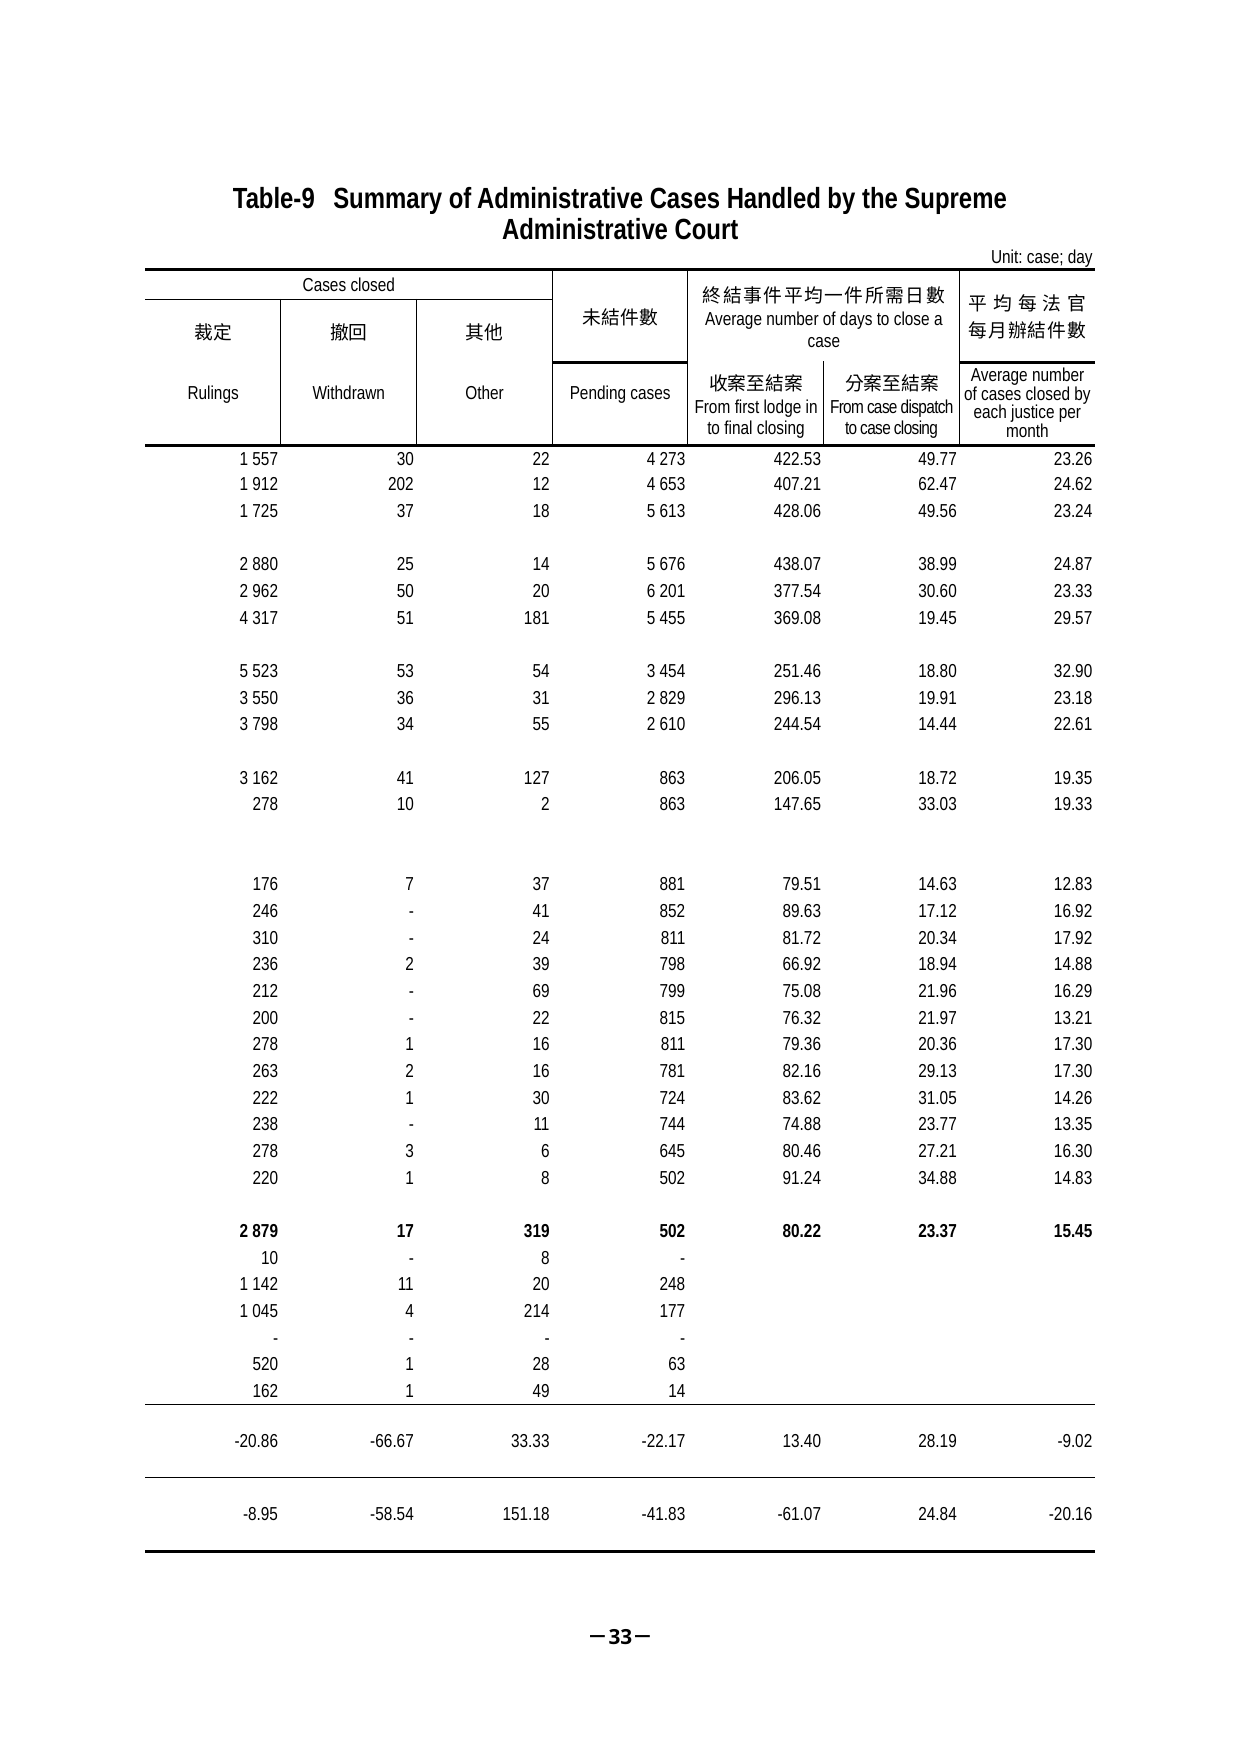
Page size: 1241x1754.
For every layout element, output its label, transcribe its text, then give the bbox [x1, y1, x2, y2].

table_cell 10 [145, 1244, 281, 1271]
table_cell [688, 1351, 824, 1377]
table_cell 49.56 [824, 498, 959, 524]
table_cell 251.46 [688, 658, 824, 684]
table_cell 278 [145, 791, 281, 817]
table_cell 53 [281, 658, 416, 684]
table_cell [824, 738, 959, 764]
table_cell 20 [416, 578, 552, 604]
table_cell 236 [145, 951, 281, 977]
table_cell 19.33 [959, 791, 1095, 817]
table_cell 89.63 [688, 898, 824, 924]
table_cell 22.61 [959, 711, 1095, 737]
table_cell 12.83 [959, 871, 1095, 897]
table_cell 23.77 [824, 1111, 959, 1137]
table_cell 19.35 [959, 764, 1095, 791]
table_cell 127 [416, 764, 552, 791]
table_cell Pending cases [553, 364, 687, 444]
table_cell 428.06 [688, 498, 824, 524]
table_cell 2 [416, 791, 552, 817]
table_cell 14.88 [959, 951, 1095, 977]
table_cell 17.12 [824, 898, 959, 924]
table_cell 151.18 [416, 1478, 552, 1550]
table_cell 33.03 [824, 791, 959, 817]
table_cell 分案至結案 From case dispatch to case closing [824, 361, 959, 444]
table_cell 11 [416, 1111, 552, 1137]
table_cell 16.29 [959, 978, 1095, 1004]
table_cell 18 [416, 498, 552, 524]
table_cell 238 [145, 1111, 281, 1137]
table_cell [281, 524, 416, 551]
table_cell [959, 1244, 1095, 1271]
table_cell 79.51 [688, 871, 824, 897]
table_cell 147.65 [688, 791, 824, 817]
table_cell 1 557 [145, 447, 281, 471]
table_cell - [281, 898, 416, 924]
table_cell [824, 1324, 959, 1351]
table_cell [824, 1351, 959, 1377]
table_cell 16 [416, 1031, 552, 1057]
table_cell [688, 818, 824, 844]
table_cell Withdrawn [281, 361, 416, 444]
table_cell 220 [145, 1164, 281, 1191]
table_cell 69 [416, 978, 552, 1004]
table_cell 212 [145, 978, 281, 1004]
table_cell 2 962 [145, 578, 281, 604]
table_cell [416, 631, 552, 657]
table_cell 80.46 [688, 1138, 824, 1164]
table_cell [959, 818, 1095, 844]
table_cell [824, 1298, 959, 1324]
table_cell 30 [281, 447, 416, 471]
table_cell 3 [281, 1138, 416, 1164]
table_cell 20.36 [824, 1031, 959, 1057]
table_cell 4 653 [552, 471, 688, 497]
table_cell 14 [552, 1378, 688, 1404]
table_cell 13.35 [959, 1111, 1095, 1137]
table_cell 其他 [417, 300, 552, 361]
table_cell 296.13 [688, 684, 824, 711]
table_cell -20.86 [145, 1405, 281, 1477]
table_cell [824, 818, 959, 844]
table_cell 246 [145, 898, 281, 924]
table_cell 13.40 [688, 1405, 824, 1477]
table_cell 49 [416, 1378, 552, 1404]
table_cell 377.54 [688, 578, 824, 604]
table_cell - [281, 1324, 416, 1351]
table_cell 18.72 [824, 764, 959, 791]
table_cell 3 162 [145, 764, 281, 791]
table_cell [688, 1378, 824, 1404]
table_cell 14 [416, 551, 552, 577]
table_cell 28 [416, 1351, 552, 1377]
table_cell - [281, 1111, 416, 1137]
table_cell 16.92 [959, 898, 1095, 924]
table_cell 25 [281, 551, 416, 577]
table_cell 881 [552, 871, 688, 897]
table_cell [552, 1191, 688, 1217]
table_cell - [552, 1244, 688, 1271]
table_cell 31 [416, 684, 552, 711]
table_cell 29.57 [959, 604, 1095, 631]
table_cell -22.17 [552, 1405, 688, 1477]
table_cell 244.54 [688, 711, 824, 737]
table_cell 14.26 [959, 1084, 1095, 1111]
table_cell 3 798 [145, 711, 281, 737]
table_cell [145, 524, 281, 551]
table_cell [688, 1244, 824, 1271]
table_cell 17.30 [959, 1031, 1095, 1057]
table_cell [281, 844, 416, 871]
table_cell 202 [281, 471, 416, 497]
table_cell [552, 524, 688, 551]
table_cell 34.88 [824, 1164, 959, 1191]
table_cell 744 [552, 1111, 688, 1137]
table_cell 263 [145, 1058, 281, 1084]
table_cell [688, 844, 824, 871]
table_cell -61.07 [688, 1478, 824, 1550]
table_header 未結件數 [553, 271, 687, 361]
table_cell Rulings [145, 361, 280, 444]
table_cell 36 [281, 684, 416, 711]
table_cell 37 [416, 871, 552, 897]
table_cell 55 [416, 711, 552, 737]
table_cell [552, 818, 688, 844]
table_cell 5 523 [145, 658, 281, 684]
table_cell 811 [552, 1031, 688, 1057]
table_header 終結事件平均一件所需日數 Average number of days to close a case [688, 271, 959, 361]
table_header Cases closed [145, 271, 552, 299]
table_cell 19.45 [824, 604, 959, 631]
table_cell 32.90 [959, 658, 1095, 684]
text Table-9 Summary of Administrative Cases Handled by the Supreme Administrative Court [148, 183, 1092, 246]
table_cell 33.33 [416, 1405, 552, 1477]
table_cell 278 [145, 1138, 281, 1164]
table_cell [281, 818, 416, 844]
table_cell 520 [145, 1351, 281, 1377]
table_cell - [281, 978, 416, 1004]
table_cell 1 [281, 1164, 416, 1191]
table_cell 76.32 [688, 1004, 824, 1031]
table_cell [688, 1271, 824, 1297]
table_cell 54 [416, 658, 552, 684]
table_cell 63 [552, 1351, 688, 1377]
table_cell 49.77 [824, 447, 959, 471]
table_cell 811 [552, 924, 688, 951]
table_cell 23.33 [959, 578, 1095, 604]
table_cell [824, 524, 959, 551]
table_cell - [281, 924, 416, 951]
table_cell 1 725 [145, 498, 281, 524]
table_cell 17.30 [959, 1058, 1095, 1084]
table_cell [688, 631, 824, 657]
table_cell 1 912 [145, 471, 281, 497]
table_cell 863 [552, 791, 688, 817]
table_cell [824, 1244, 959, 1271]
table_cell [959, 1298, 1095, 1324]
table_cell - [416, 1324, 552, 1351]
table_cell 28.19 [824, 1405, 959, 1477]
table_cell 20 [416, 1271, 552, 1297]
table_cell 2 [281, 1058, 416, 1084]
table_cell [416, 738, 552, 764]
table_cell 17 [281, 1218, 416, 1244]
table_cell 2 829 [552, 684, 688, 711]
table_cell -41.83 [552, 1478, 688, 1550]
table_cell 200 [145, 1004, 281, 1031]
table_cell 24.87 [959, 551, 1095, 577]
table_cell 162 [145, 1378, 281, 1404]
table_cell 310 [145, 924, 281, 951]
table_cell 21.96 [824, 978, 959, 1004]
table_cell -20.16 [959, 1478, 1095, 1550]
table_cell 2 610 [552, 711, 688, 737]
table_cell 863 [552, 764, 688, 791]
table_cell 5 613 [552, 498, 688, 524]
table_cell [281, 1191, 416, 1217]
table_cell 收案至結案 From first lodge in to final closing [688, 361, 823, 444]
table_cell 27.21 [824, 1138, 959, 1164]
table_cell -8.95 [145, 1478, 281, 1550]
table_cell 645 [552, 1138, 688, 1164]
table_cell 4 [281, 1298, 416, 1324]
table_cell 81.72 [688, 924, 824, 951]
table_cell - [145, 1324, 281, 1351]
table_cell [688, 1324, 824, 1351]
table_cell 18.94 [824, 951, 959, 977]
table_cell [824, 844, 959, 871]
table_cell 51 [281, 604, 416, 631]
table_cell [552, 844, 688, 871]
table_cell 19.91 [824, 684, 959, 711]
table_cell -9.02 [959, 1405, 1095, 1477]
table_cell 23.18 [959, 684, 1095, 711]
table_cell 1 142 [145, 1271, 281, 1297]
table_cell 83.62 [688, 1084, 824, 1111]
table_cell 214 [416, 1298, 552, 1324]
table_cell 21.97 [824, 1004, 959, 1031]
table_cell 781 [552, 1058, 688, 1084]
table_cell 222 [145, 1084, 281, 1111]
table_cell 278 [145, 1031, 281, 1057]
table_cell [824, 1191, 959, 1217]
table_cell [552, 631, 688, 657]
table_cell 852 [552, 898, 688, 924]
table_cell [959, 1324, 1095, 1351]
table_cell 1 [281, 1031, 416, 1057]
table_cell 7 [281, 871, 416, 897]
table_cell [959, 1378, 1095, 1404]
table_header 平均每法官 每月辦結件數 [960, 271, 1095, 361]
table_cell 20.34 [824, 924, 959, 951]
table_cell 1 [281, 1351, 416, 1377]
table_cell 24.84 [824, 1478, 959, 1550]
table_cell [416, 1191, 552, 1217]
table_cell 24 [416, 924, 552, 951]
table_cell 12 [416, 471, 552, 497]
table_cell 248 [552, 1271, 688, 1297]
table_cell 3 454 [552, 658, 688, 684]
table_cell - [281, 1004, 416, 1031]
table_cell Average number of cases closed by each justice per month [960, 364, 1095, 444]
table_cell 22 [416, 447, 552, 471]
table_cell 407.21 [688, 471, 824, 497]
table_cell [145, 818, 281, 844]
table_cell 91.24 [688, 1164, 824, 1191]
table_cell 1 [281, 1084, 416, 1111]
table_cell [145, 844, 281, 871]
table_cell [959, 524, 1095, 551]
table_cell 3 550 [145, 684, 281, 711]
table_cell [959, 844, 1095, 871]
table_cell 15.45 [959, 1218, 1095, 1244]
table_cell [145, 1191, 281, 1217]
table_cell 62.47 [824, 471, 959, 497]
table_cell [824, 1271, 959, 1297]
table_cell 799 [552, 978, 688, 1004]
table_cell 30 [416, 1084, 552, 1111]
table_cell 23.24 [959, 498, 1095, 524]
table_cell [416, 818, 552, 844]
table_cell 502 [552, 1164, 688, 1191]
table_cell 17.92 [959, 924, 1095, 951]
table_cell 177 [552, 1298, 688, 1324]
table_cell 1 [281, 1378, 416, 1404]
table_cell 37 [281, 498, 416, 524]
table_cell 16.30 [959, 1138, 1095, 1164]
table_cell [959, 1191, 1095, 1217]
table_cell - [552, 1324, 688, 1351]
table_cell 66.92 [688, 951, 824, 977]
table_cell -66.67 [281, 1405, 416, 1477]
table_cell 10 [281, 791, 416, 817]
table_cell 79.36 [688, 1031, 824, 1057]
table_cell 369.08 [688, 604, 824, 631]
table_cell 422.53 [688, 447, 824, 471]
table_cell [959, 738, 1095, 764]
table_cell 176 [145, 871, 281, 897]
table_cell 23.37 [824, 1218, 959, 1244]
table_cell 23.26 [959, 447, 1095, 471]
table_cell [552, 738, 688, 764]
table_cell 2 [281, 951, 416, 977]
table_cell 2 880 [145, 551, 281, 577]
table_cell 181 [416, 604, 552, 631]
table_cell 6 201 [552, 578, 688, 604]
table_cell Other [417, 361, 552, 444]
table_cell 14.83 [959, 1164, 1095, 1191]
table_cell 5 455 [552, 604, 688, 631]
table_cell [959, 1271, 1095, 1297]
table_cell 50 [281, 578, 416, 604]
table_cell [281, 738, 416, 764]
table_cell 14.63 [824, 871, 959, 897]
table_cell 41 [281, 764, 416, 791]
table_cell [959, 631, 1095, 657]
table_cell 撤回 [281, 300, 416, 361]
table_cell 206.05 [688, 764, 824, 791]
table_cell [959, 1351, 1095, 1377]
table_cell 8 [416, 1244, 552, 1271]
table_cell 438.07 [688, 551, 824, 577]
table_cell [145, 631, 281, 657]
table_cell 502 [552, 1218, 688, 1244]
table_cell 18.80 [824, 658, 959, 684]
table_cell [145, 738, 281, 764]
table_cell 5 676 [552, 551, 688, 577]
table_cell [824, 1378, 959, 1404]
table_cell 31.05 [824, 1084, 959, 1111]
table_cell 34 [281, 711, 416, 737]
table_cell [281, 631, 416, 657]
table_cell 1 045 [145, 1298, 281, 1324]
table_cell 13.21 [959, 1004, 1095, 1031]
table_cell [416, 844, 552, 871]
table_cell 16 [416, 1058, 552, 1084]
table_cell 41 [416, 898, 552, 924]
table_cell 39 [416, 951, 552, 977]
table_cell 29.13 [824, 1058, 959, 1084]
table_cell [688, 1298, 824, 1324]
table_cell 38.99 [824, 551, 959, 577]
table_cell 4 273 [552, 447, 688, 471]
table_cell [824, 631, 959, 657]
table_cell 裁定 [145, 300, 280, 361]
table_cell 8 [416, 1164, 552, 1191]
table_cell [688, 524, 824, 551]
table_cell 11 [281, 1271, 416, 1297]
table_cell 22 [416, 1004, 552, 1031]
table_cell [416, 524, 552, 551]
table_cell 6 [416, 1138, 552, 1164]
table_cell 14.44 [824, 711, 959, 737]
table_cell 30.60 [824, 578, 959, 604]
table_cell [688, 1191, 824, 1217]
table_cell 724 [552, 1084, 688, 1111]
table_cell 4 317 [145, 604, 281, 631]
table_cell -58.54 [281, 1478, 416, 1550]
table_cell 75.08 [688, 978, 824, 1004]
table_cell 319 [416, 1218, 552, 1244]
table_cell 74.88 [688, 1111, 824, 1137]
table_cell 82.16 [688, 1058, 824, 1084]
table_cell 24.62 [959, 471, 1095, 497]
table_cell 80.22 [688, 1218, 824, 1244]
text Unit: case; day [148, 246, 1092, 268]
table_cell [688, 738, 824, 764]
table_cell 815 [552, 1004, 688, 1031]
table_cell 2 879 [145, 1218, 281, 1244]
table_cell - [281, 1244, 416, 1271]
table_cell 798 [552, 951, 688, 977]
